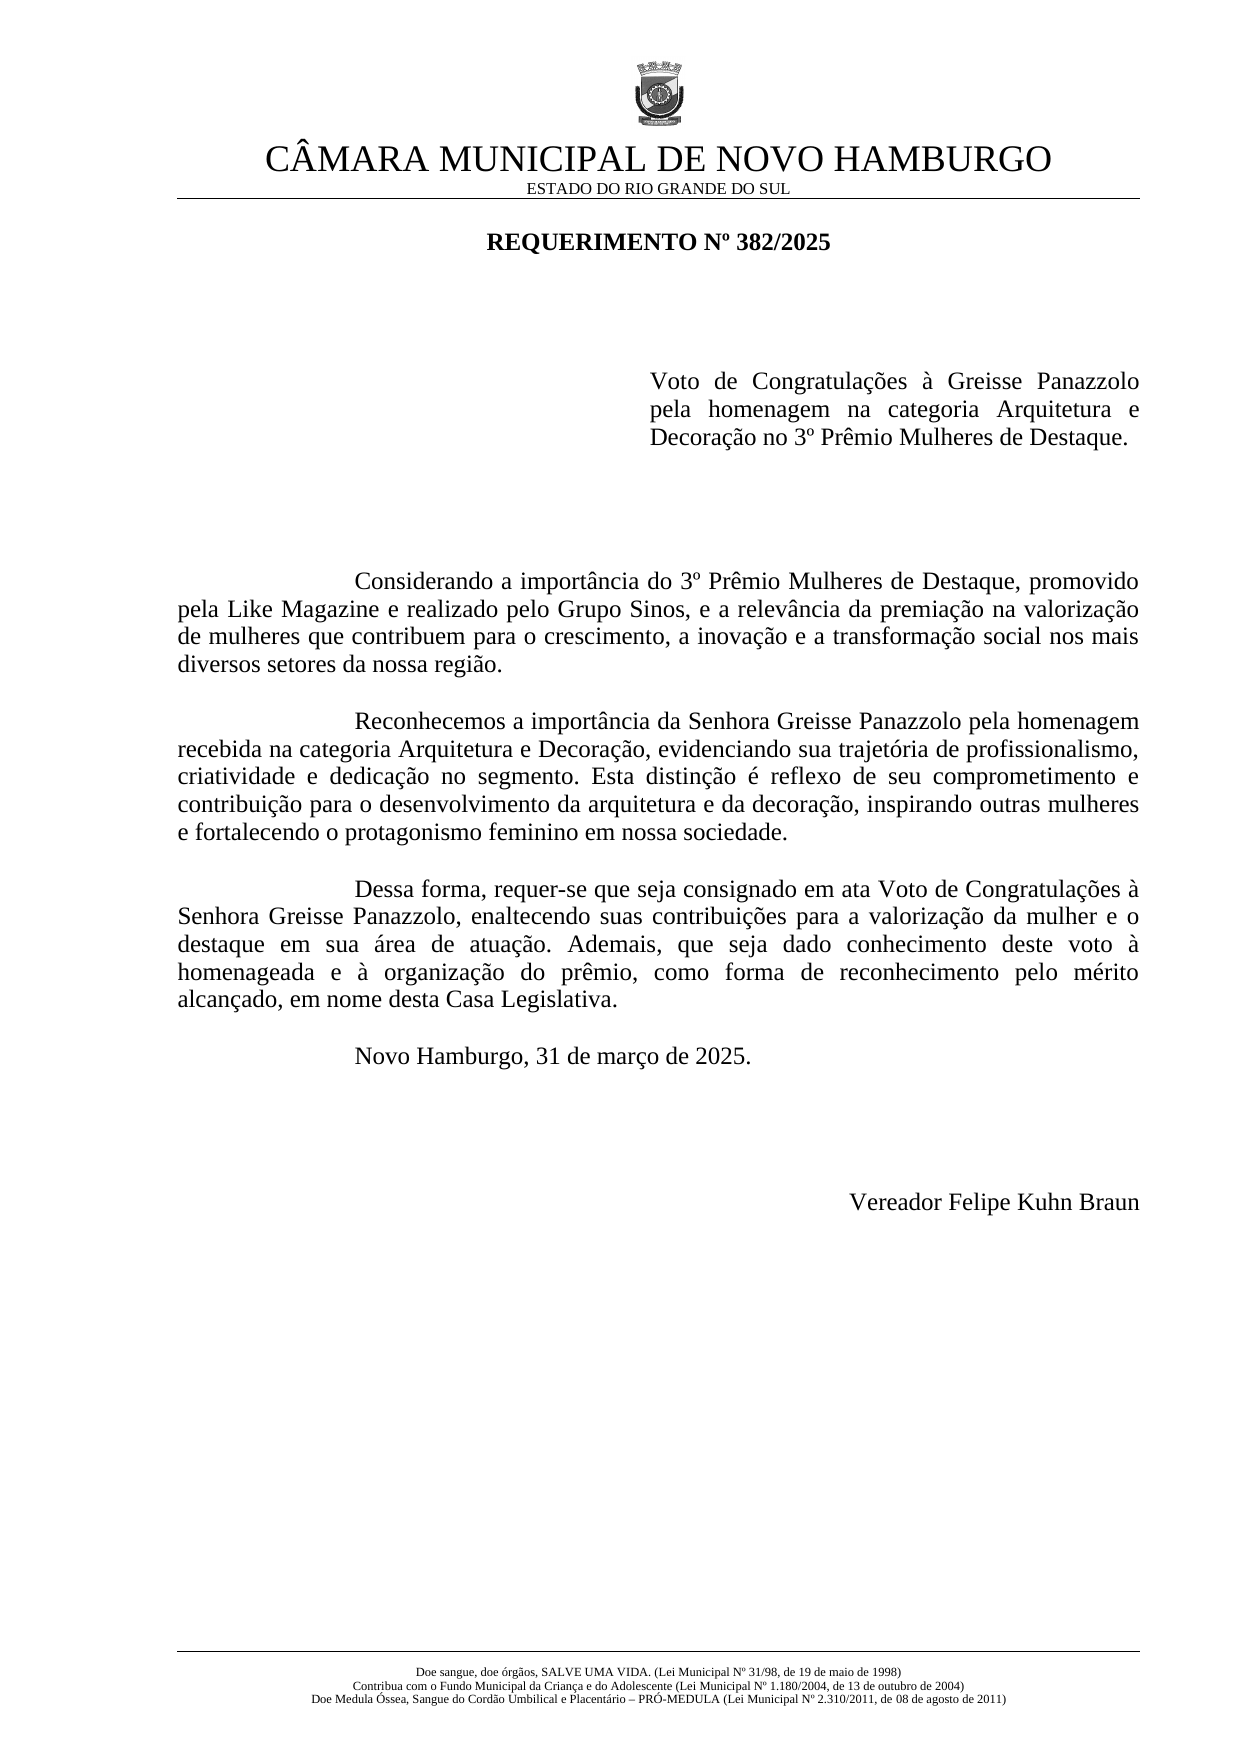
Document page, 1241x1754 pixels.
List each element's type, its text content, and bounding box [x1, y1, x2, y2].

text Vereador Felipe Kuhn Braun [177, 1188, 1140, 1216]
text Reconhecemos a importância da Senhora Greisse Panazzolo pela homenagem recebida na categoria Arquitetura e Decoração, evidenciando sua trajetória de profissionalismo, criatividade e dedicação no segmento. Esta distinção é reflexo de seu comprometimento e contribuição para o desenvolvimento da arquitetura e da decoração, inspirando outras mulheres e fortalecendo o protagonismo feminino em nossa sociedade. [177, 707, 1140, 846]
text Voto de Congratulações à Greisse Panazzolo pela homenagem na categoria Arquitetura e Decoração no 3º Prêmio Mulheres de Destaque. [649, 367, 1140, 450]
text Novo Hamburgo, 31 de março de 2025. [177, 1042, 1140, 1070]
text Dessa forma, requer-se que seja consignado em ata Voto de Congratulações à Senhora Greisse Panazzolo, enaltecendo suas contribuições para a valorização da mulher e o destaque em sua área de atuação. Ademais, que seja dado conhecimento deste voto à homenageada e à organização do prêmio, como forma de reconhecimento pelo mérito alcançado, em nome desta Casa Legislativa. [177, 875, 1140, 1013]
text Considerando a importância do 3º Prêmio Mulheres de Destaque, promovido pela Like Magazine e realizado pelo Grupo Sinos, e a relevância da premiação na valorização de mulheres que contribuem para o crescimento, a inovação e a transformação social nos mais diversos setores da nossa região. [177, 567, 1140, 678]
text REQUERIMENTO Nº 382/2025 [177, 228, 1140, 256]
